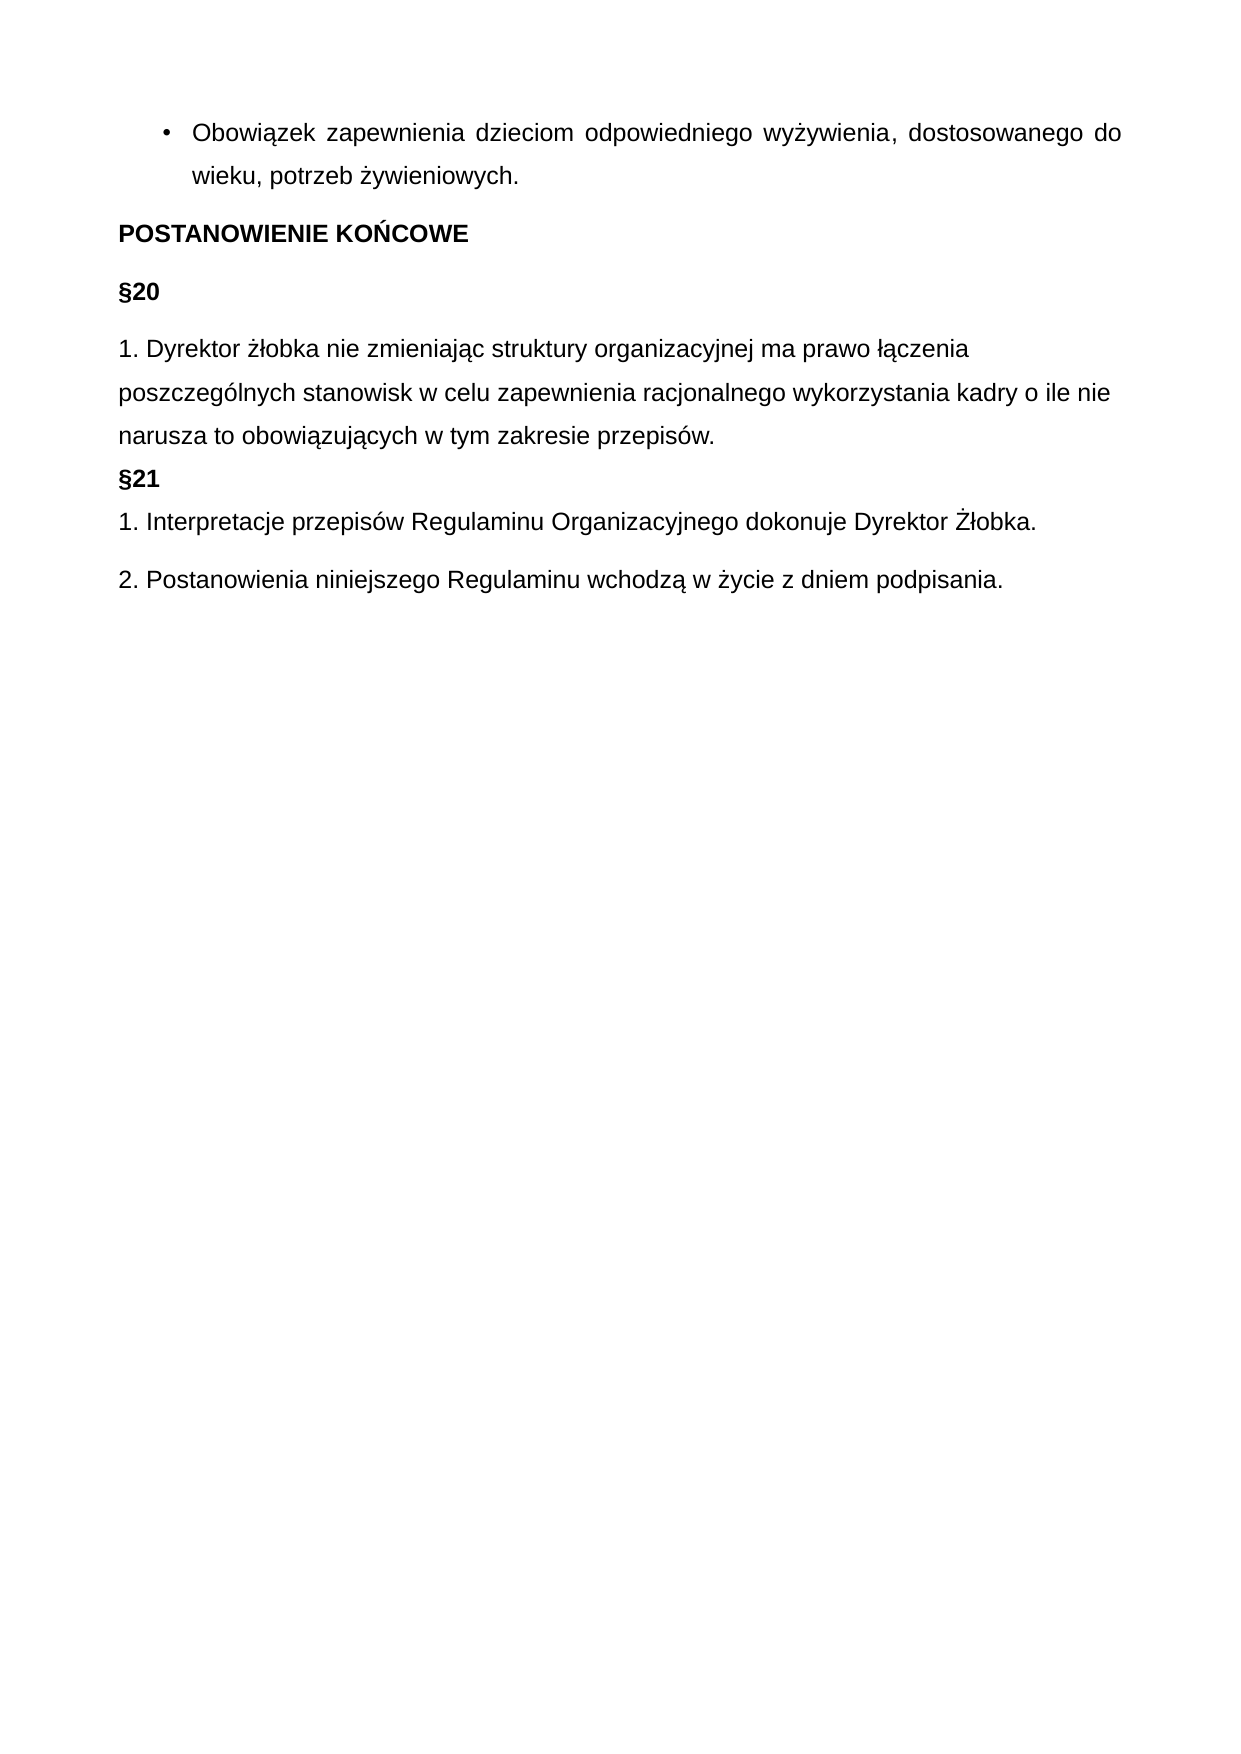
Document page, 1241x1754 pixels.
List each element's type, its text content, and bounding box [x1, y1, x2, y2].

text 2. Postanowienia niniejszego Regulaminu wchodzą w życie z dniem podpisania. [118, 565, 1122, 593]
text §21 1. Interpretacje przepisów Regulaminu Organizacyjnego dokonuje Dyrektor Żłobka. [118, 464, 1122, 536]
text §20 [118, 277, 1122, 306]
text POSTANOWIENIE KOŃCOWE [118, 219, 1122, 248]
list Obowiązek zapewnienia dzieciom odpowiedniego wyżywienia, dostosowanego do wieku, potrzeb żywieniowych. [162, 118, 1122, 190]
text 1. Dyrektor żłobka nie zmieniając struktury organizacyjnej ma prawo łączenia poszczególnych stanowisk w celu zapewnienia racjonalnego wykorzystania kadry o ile nie narusza to obowiązujących w tym zakresie przepisów. [118, 334, 1122, 449]
